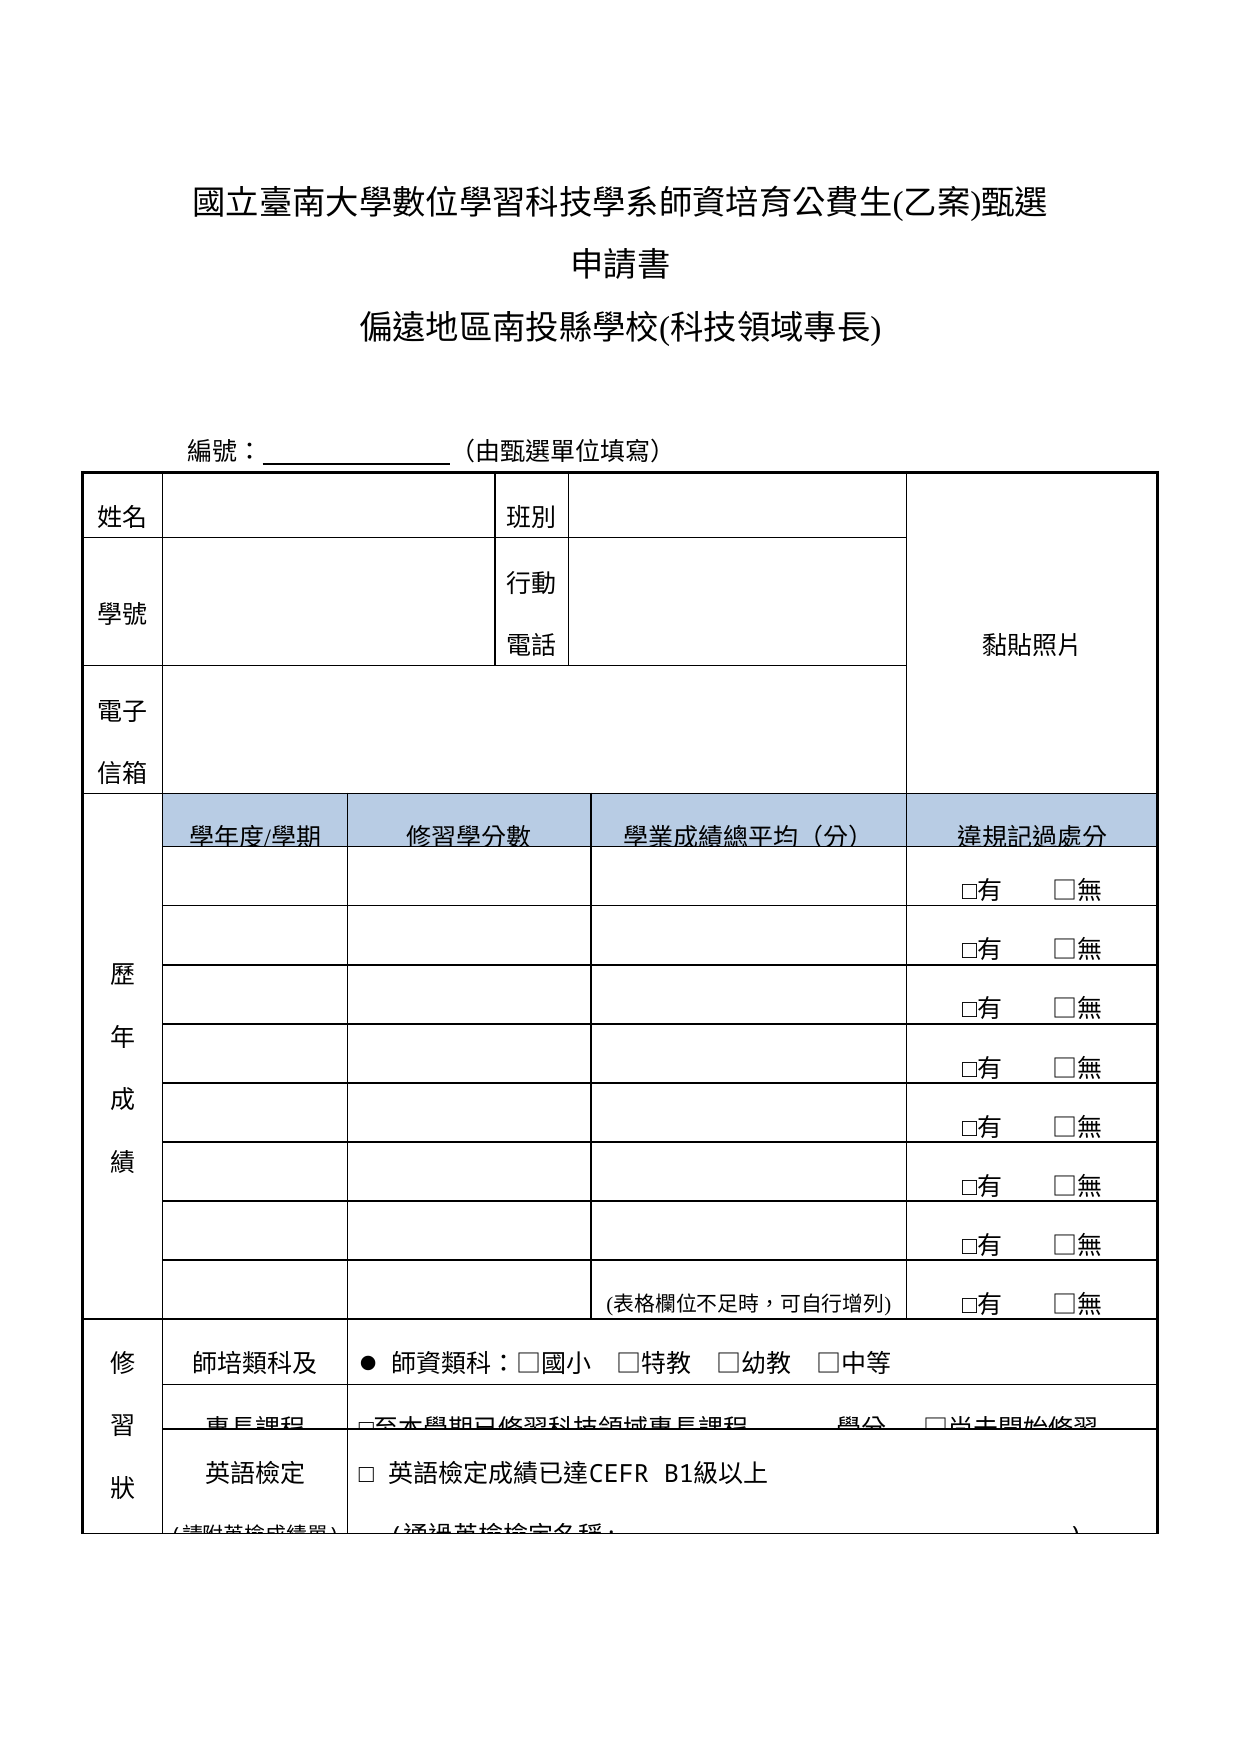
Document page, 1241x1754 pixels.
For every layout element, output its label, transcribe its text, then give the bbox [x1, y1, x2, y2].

table_cell [592, 906, 906, 964]
table_cell [592, 1025, 906, 1082]
table_cell □有 □無 [907, 1261, 1156, 1318]
table_cell 師資類科：□國小 □特教 □幼教 □中等 取得資格年度： 學年 [348, 1320, 1156, 1384]
table_cell 師培類科及 取得資格年度 [163, 1320, 347, 1384]
table_cell [592, 1202, 906, 1259]
table_cell 學號 [84, 538, 162, 664]
table_cell 英語檢定 (請附英檢成績單) [163, 1430, 347, 1532]
table_cell 電子 信箱 [84, 666, 162, 793]
table_cell (表格欄位不足時，可自行增列) [592, 1261, 906, 1318]
table_cell [348, 1084, 590, 1141]
table_cell [163, 1084, 347, 1141]
table_cell 學業成績總平均（分） [592, 794, 906, 846]
table_cell [592, 1084, 906, 1141]
table_cell □有 □無 [907, 906, 1156, 964]
table_cell [163, 666, 906, 793]
table_cell [348, 1202, 590, 1259]
table_cell □ 英語檢定成績已達CEFR B1級以上 (通過英檢檢定名稱: ) □已考英檢但未達B1級 □尚未考英檢 [348, 1430, 1156, 1532]
table_cell □至本學期已修習科技領域專長課程 學分 □尚未開始修習 [348, 1385, 1156, 1428]
table_cell [163, 1025, 347, 1082]
table_cell [163, 1261, 347, 1318]
table_cell [592, 847, 906, 905]
table_cell [348, 847, 590, 905]
table_cell 行動 電話 [496, 538, 568, 664]
table_cell 歷 年 成 績 [84, 794, 162, 1318]
table_cell [348, 1261, 590, 1318]
table_cell [163, 966, 347, 1023]
table_cell [592, 1143, 906, 1200]
table_cell 專長課程 [163, 1385, 347, 1428]
table_cell [163, 1202, 347, 1259]
table_cell □有 □無 [907, 966, 1156, 1023]
table_cell [348, 1025, 590, 1082]
table_header 姓名 [84, 474, 162, 536]
table_cell 修習學分數 [348, 794, 590, 846]
table_cell [348, 1143, 590, 1200]
text 編號： （由甄選單位填寫） [187, 408, 1053, 471]
table_header 黏貼照片 [907, 474, 1156, 793]
table_cell [592, 966, 906, 1023]
text 偏遠地區南投縣學校(科技領域專長) [187, 283, 1053, 346]
text 國立臺南大學數位學習科技學系師資培育公費生(乙案)甄選申請書 [187, 158, 1053, 283]
table_cell [163, 906, 347, 964]
table_cell [163, 538, 494, 664]
table_cell [348, 966, 590, 1023]
table_cell □有 □無 [907, 1202, 1156, 1259]
table_cell [569, 538, 906, 664]
table_cell □有 □無 [907, 1084, 1156, 1141]
table_cell 學年度/學期 [163, 794, 347, 846]
table_cell [348, 906, 590, 964]
table_cell □有 □無 [907, 1143, 1156, 1200]
table_cell □有 □無 [907, 1025, 1156, 1082]
table_cell 違規記過處分 [907, 794, 1156, 846]
table_cell □有 □無 [907, 847, 1156, 905]
table_cell [163, 1143, 347, 1200]
table_header [163, 474, 494, 536]
table_header 班別 [496, 474, 568, 536]
table_cell 修 習 狀 [84, 1320, 162, 1532]
table_cell [163, 847, 347, 905]
table_header [569, 474, 906, 536]
